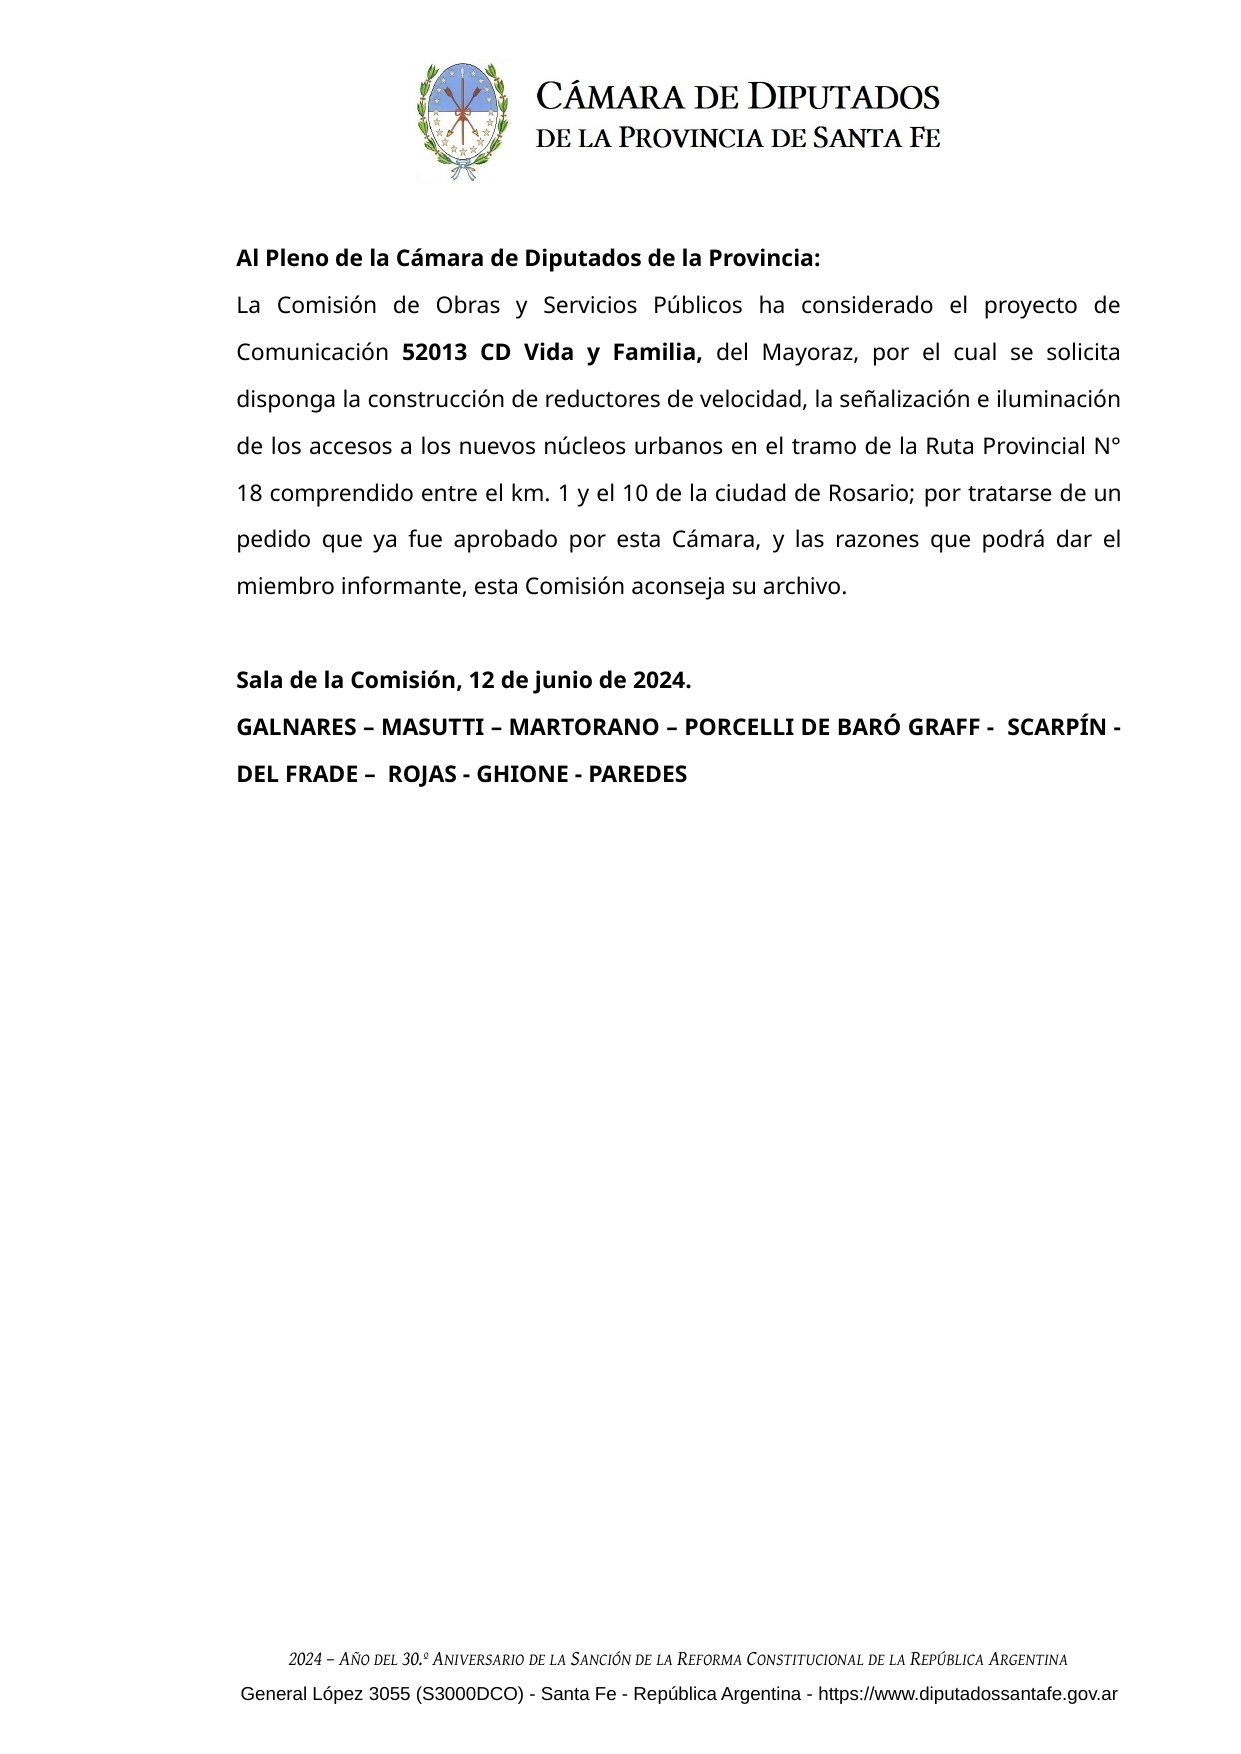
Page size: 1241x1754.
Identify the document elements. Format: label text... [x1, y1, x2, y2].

picture [413, 59, 945, 183]
text GALNARES – MASUTTI – MARTORANO – PORCELLI DE BARÓ GRAFF - SCARPÍN - DEL FRADE – ROJAS - GHIONE - PAREDES [236, 711, 1122, 789]
text Al Pleno de la Cámara de Diputados de la Provincia: [236, 242, 1122, 273]
text Sala de la Comisión, 12 de junio de 2024. [236, 664, 1122, 695]
text La Comisión de Obras y Servicios Públicos ha considerado el proyecto de Comunicación 52013 CD Vida y Familia, del Mayoraz, por el cual se solicita disponga la construcción de reductores de velocidad, la señalización e iluminación de los accesos a los nuevos núcleos urbanos en el tramo de la Ruta Provincial N° 18 comprendido entre el km. 1 y el 10 de la ciudad de Rosario; por tratarse de un pedido que ya fue aprobado por esta Cámara, y las razones que podrá dar el miembro informante, esta Comisión aconseja su archivo. [236, 289, 1122, 602]
